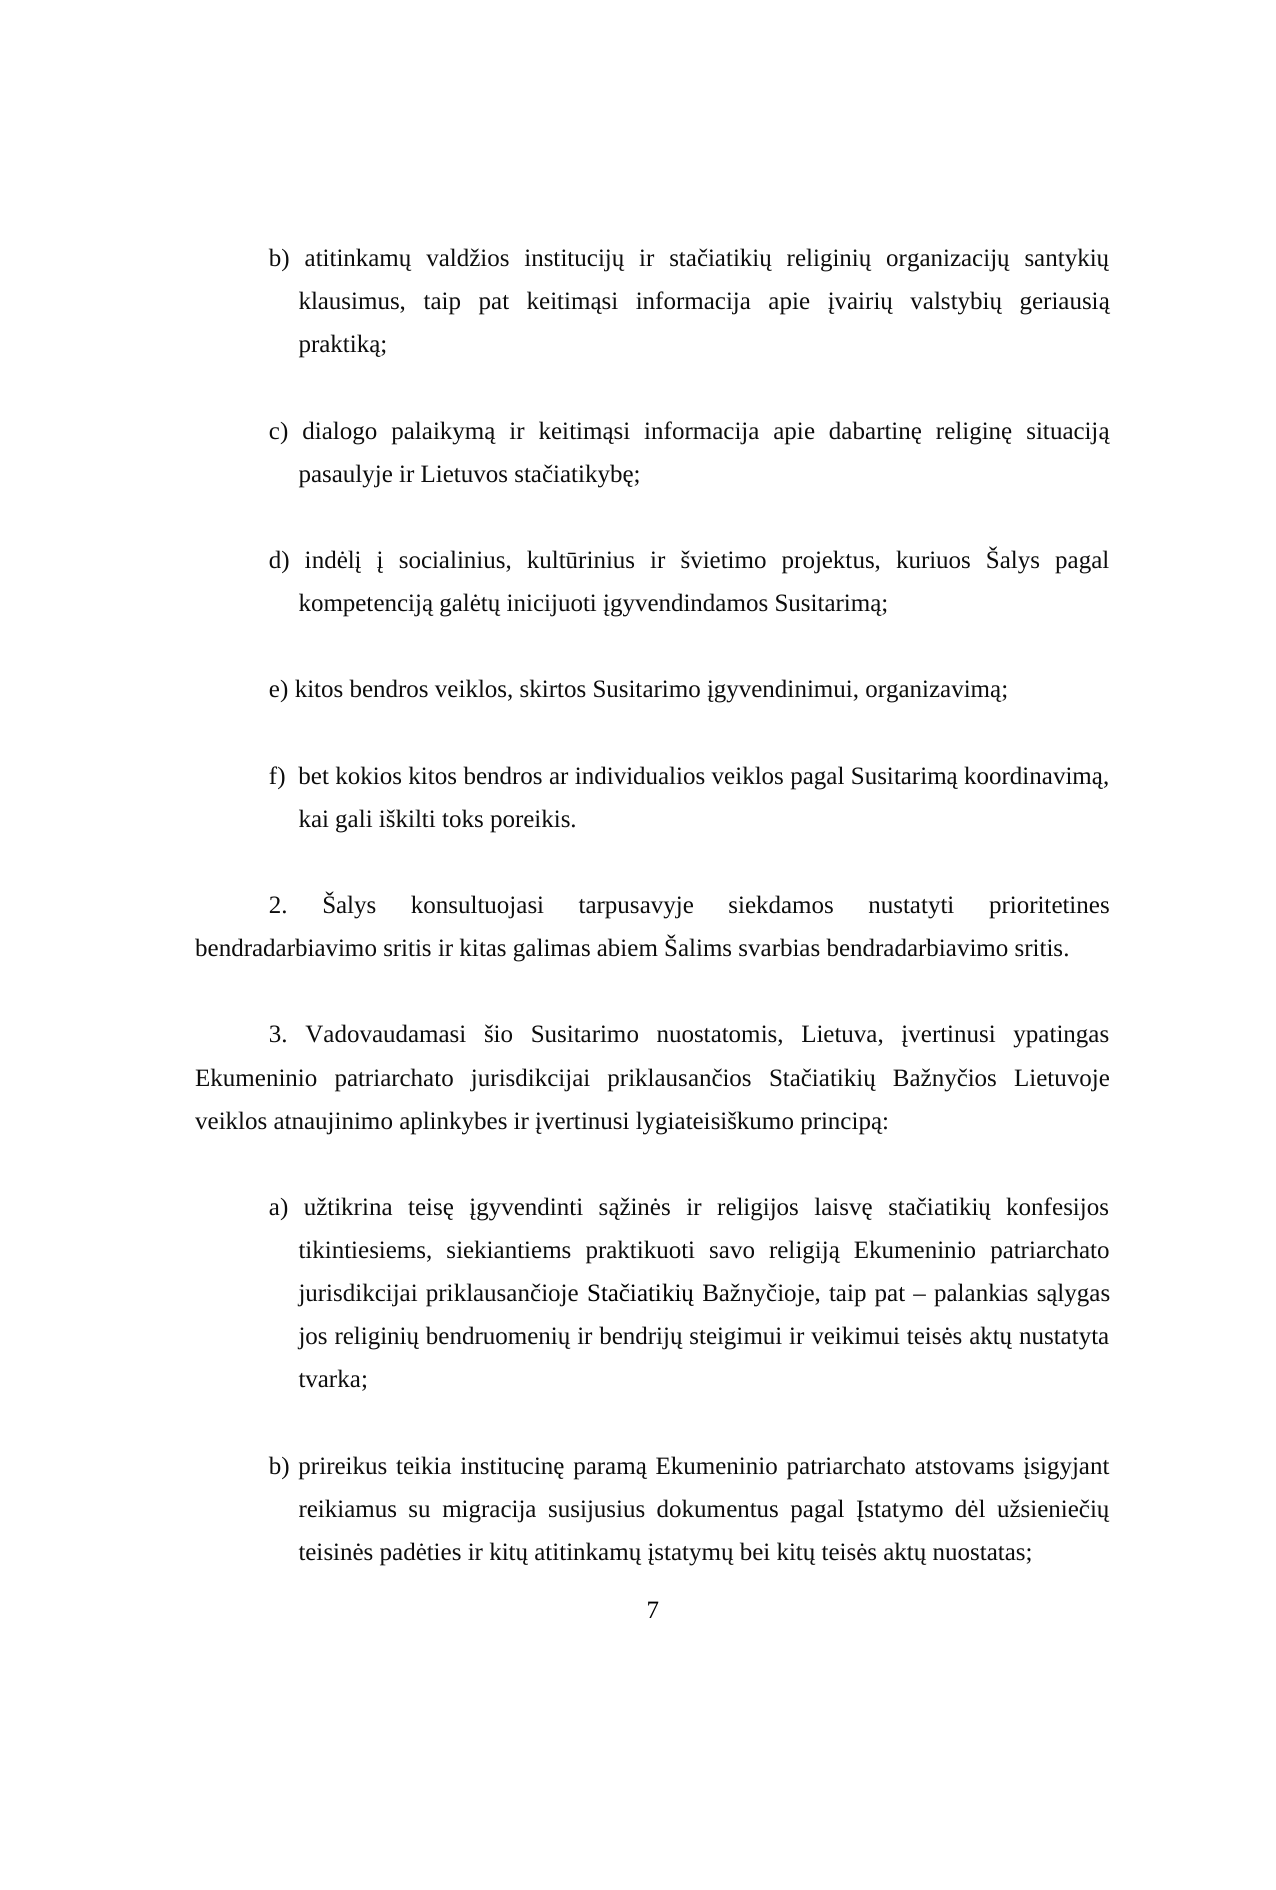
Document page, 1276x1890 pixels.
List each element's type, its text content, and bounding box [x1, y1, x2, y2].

text c) dialogo palaikymą ir keitimąsi informacija apie dabartinę religinę situaciją pasaulyje ir Lietuvos stačiatikybę; [269, 416, 1110, 488]
text d) indėlį į socialinius, kultūrinius ir švietimo projektus, kuriuos Šalys pagal kompetenciją galėtų inicijuoti įgyvendindamos Susitarimą; [269, 545, 1110, 617]
text b) atitinkamų valdžios institucijų ir stačiatikių religinių organizacijų santykių klausimus, taip pat keitimąsi informacija apie įvairių valstybių geriausią praktiką; [269, 243, 1110, 358]
text e) kitos bendros veiklos, skirtos Susitarimo įgyvendinimui, organizavimą; [269, 674, 1110, 703]
text f) bet kokios kitos bendros ar individualios veiklos pagal Susitarimą koordinavimą, kai gali iškilti toks poreikis. [269, 761, 1110, 833]
text a) užtikrina teisę įgyvendinti sąžinės ir religijos laisvę stačiatikių konfesijos tikintiesiems, siekiantiems praktikuoti savo religiją Ekumeninio patriarchato jurisdikcijai priklausančioje Stačiatikių Bažnyčioje, taip pat – palankias sąlygas jos religinių bendruomenių ir bendrijų steigimui ir veikimui teisės aktų nustatyta tvarka; [269, 1192, 1110, 1393]
text b) prireikus teikia institucinę paramą Ekumeninio patriarchato atstovams įsigyjant reikiamus su migracija susijusius dokumentus pagal Įstatymo dėl užsieniečių teisinės padėties ir kitų atitinkamų įstatymų bei kitų teisės aktų nuostatas; [269, 1451, 1110, 1566]
text 2. Šalys konsultuojasi tarpusavyje siekdamos nustatyti prioritetines bendradarbiavimo sritis ir kitas galimas abiem Šalims svarbias bendradarbiavimo sritis. [195, 890, 1110, 962]
text 3. Vadovaudamasi šio Susitarimo nuostatomis, Lietuva, įvertinusi ypatingas Ekumeninio patriarchato jurisdikcijai priklausančios Stačiatikių Bažnyčios Lietuvoje veiklos atnaujinimo aplinkybes ir įvertinusi lygiateisiškumo principą: [195, 1019, 1110, 1134]
